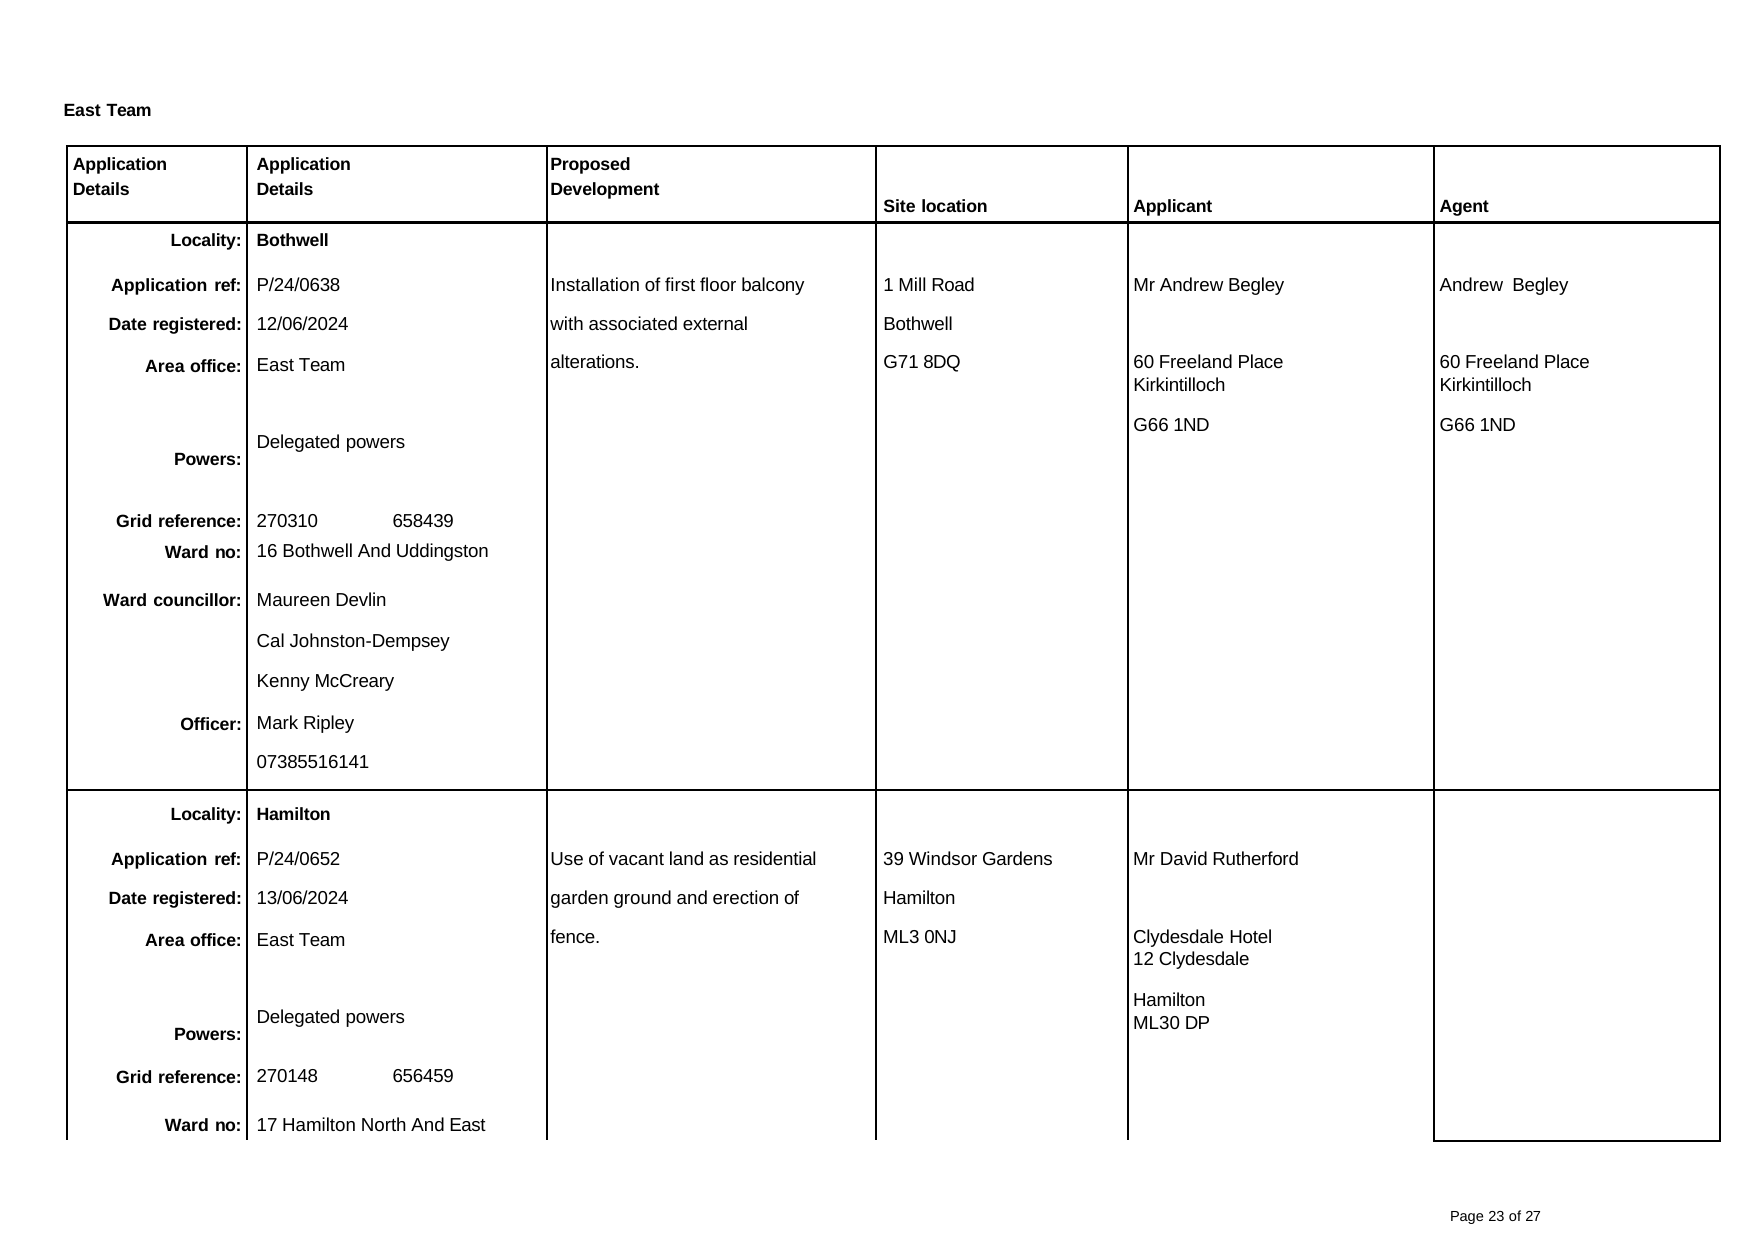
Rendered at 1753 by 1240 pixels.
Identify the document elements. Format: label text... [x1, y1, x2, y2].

table_cell Cal Johnston-Dempsey [248, 628, 546, 668]
table_cell [1129, 1048, 1433, 1104]
table_cell [1129, 1104, 1433, 1140]
table_cell [1129, 751, 1433, 789]
table_cell [877, 579, 1127, 628]
table_cell 39 Windsor Gardens [877, 841, 1127, 886]
table_cell [877, 986, 1127, 1048]
table_cell [548, 473, 875, 531]
table_cell Locality: [68, 224, 246, 267]
table_cell alterations. [548, 351, 875, 413]
table_header Agent [1435, 147, 1719, 221]
table_cell [877, 1104, 1127, 1140]
table_cell [68, 668, 246, 708]
table_header Application Details [68, 147, 246, 221]
table_cell East Team [248, 351, 546, 413]
table_cell Bothwell [877, 313, 1127, 351]
table_cell [548, 986, 875, 1048]
table_cell 1 Mill Road [877, 267, 1127, 312]
table_cell [1435, 473, 1719, 531]
table_cell Grid reference: [68, 473, 246, 531]
table_cell with associated external [548, 313, 875, 351]
table_cell [1129, 886, 1433, 925]
table_cell Bothwell [248, 224, 546, 267]
table_cell 12/06/2024 [248, 313, 546, 351]
table_cell Kenny McCreary [248, 668, 546, 708]
table_cell [68, 751, 246, 789]
table_cell Clydesdale Hotel 12 Clydesdale [1129, 925, 1433, 986]
table_cell Use of vacant land as residential [548, 841, 875, 886]
table_cell Mr David Rutherford [1129, 841, 1433, 886]
table_cell Hamilton [877, 886, 1127, 925]
table_cell Date registered: [68, 313, 246, 351]
table_cell 60 Freeland Place Kirkintilloch [1129, 351, 1433, 413]
table_cell [1435, 531, 1719, 579]
table_cell [1435, 709, 1719, 751]
table_cell [548, 579, 875, 628]
table_cell Ward no: [68, 531, 246, 579]
table_cell [548, 224, 875, 267]
table_cell Area office: [68, 351, 246, 413]
table_cell [1129, 791, 1433, 841]
table_cell Ward no: [68, 1104, 246, 1140]
table_cell [877, 709, 1127, 751]
table_cell [1435, 791, 1719, 1140]
table_cell Hamilton ML30 DP [1129, 986, 1433, 1048]
table_cell [1435, 579, 1719, 628]
table_cell [548, 709, 875, 751]
table_cell Application ref: [68, 841, 246, 886]
table_cell [548, 531, 875, 579]
table_header Application Details [248, 147, 546, 221]
table_cell 17 Hamilton North And East [248, 1104, 546, 1140]
table_cell Date registered: [68, 886, 246, 925]
table_cell Andrew Begley [1435, 267, 1719, 312]
table_cell [548, 1104, 875, 1140]
table_cell [548, 413, 875, 473]
table_cell [1435, 628, 1719, 668]
table_cell Officer: [68, 709, 246, 751]
table_cell G71 8DQ [877, 351, 1127, 413]
table_cell [1435, 313, 1719, 351]
table_cell [877, 224, 1127, 267]
table_cell Grid reference: [68, 1048, 246, 1104]
table_cell 60 Freeland Place Kirkintilloch [1435, 351, 1719, 413]
table_cell [548, 791, 875, 841]
table_cell [1129, 313, 1433, 351]
table_header Site location [877, 147, 1127, 221]
table_cell Powers: [68, 413, 246, 473]
table_cell garden ground and erection of [548, 886, 875, 925]
table_cell 07385516141 [248, 751, 546, 789]
table_cell 16 Bothwell And Uddingston [248, 531, 546, 579]
table_cell Delegated powers [248, 986, 546, 1048]
table_cell [1129, 531, 1433, 579]
table_cell [548, 1048, 875, 1104]
table_cell [877, 791, 1127, 841]
table_cell [1129, 473, 1433, 531]
table_cell [1435, 751, 1719, 789]
table_cell 270310 658439 [248, 473, 546, 531]
table_cell Ward councillor: [68, 579, 246, 628]
table_cell [548, 668, 875, 708]
table_cell [548, 628, 875, 668]
table_cell P/24/0652 [248, 841, 546, 886]
table_cell Maureen Devlin [248, 579, 546, 628]
table_cell [1129, 579, 1433, 628]
table_cell 13/06/2024 [248, 886, 546, 925]
table_cell Area office: [68, 925, 246, 986]
table_cell [548, 751, 875, 789]
table_cell Locality: [68, 791, 246, 841]
table_cell ML3 0NJ [877, 925, 1127, 986]
table_cell P/24/0638 [248, 267, 546, 312]
table_cell [877, 531, 1127, 579]
table_cell fence. [548, 925, 875, 986]
table_cell Mark Ripley [248, 709, 546, 751]
table_cell Powers: [68, 986, 246, 1048]
table_cell Installation of first floor balcony [548, 267, 875, 312]
table_cell [877, 473, 1127, 531]
table_cell [68, 628, 246, 668]
table_cell [1129, 224, 1433, 267]
table_cell 270148 656459 [248, 1048, 546, 1104]
table_cell G66 1ND [1435, 413, 1719, 473]
table_cell G66 1ND [1129, 413, 1433, 473]
table_header Applicant [1129, 147, 1433, 221]
table_cell [1435, 668, 1719, 708]
table_cell [877, 668, 1127, 708]
table_cell [1129, 709, 1433, 751]
table_cell [877, 751, 1127, 789]
table_cell Hamilton [248, 791, 546, 841]
table_header Proposed Development [548, 147, 875, 221]
table_cell Delegated powers [248, 413, 546, 473]
table_cell East Team [248, 925, 546, 986]
table_cell Mr Andrew Begley [1129, 267, 1433, 312]
table_cell [877, 628, 1127, 668]
table_cell [1129, 668, 1433, 708]
table_cell [1435, 224, 1719, 267]
table_cell [877, 413, 1127, 473]
table_cell Application ref: [68, 267, 246, 312]
table_cell [1129, 628, 1433, 668]
table_cell [877, 1048, 1127, 1104]
